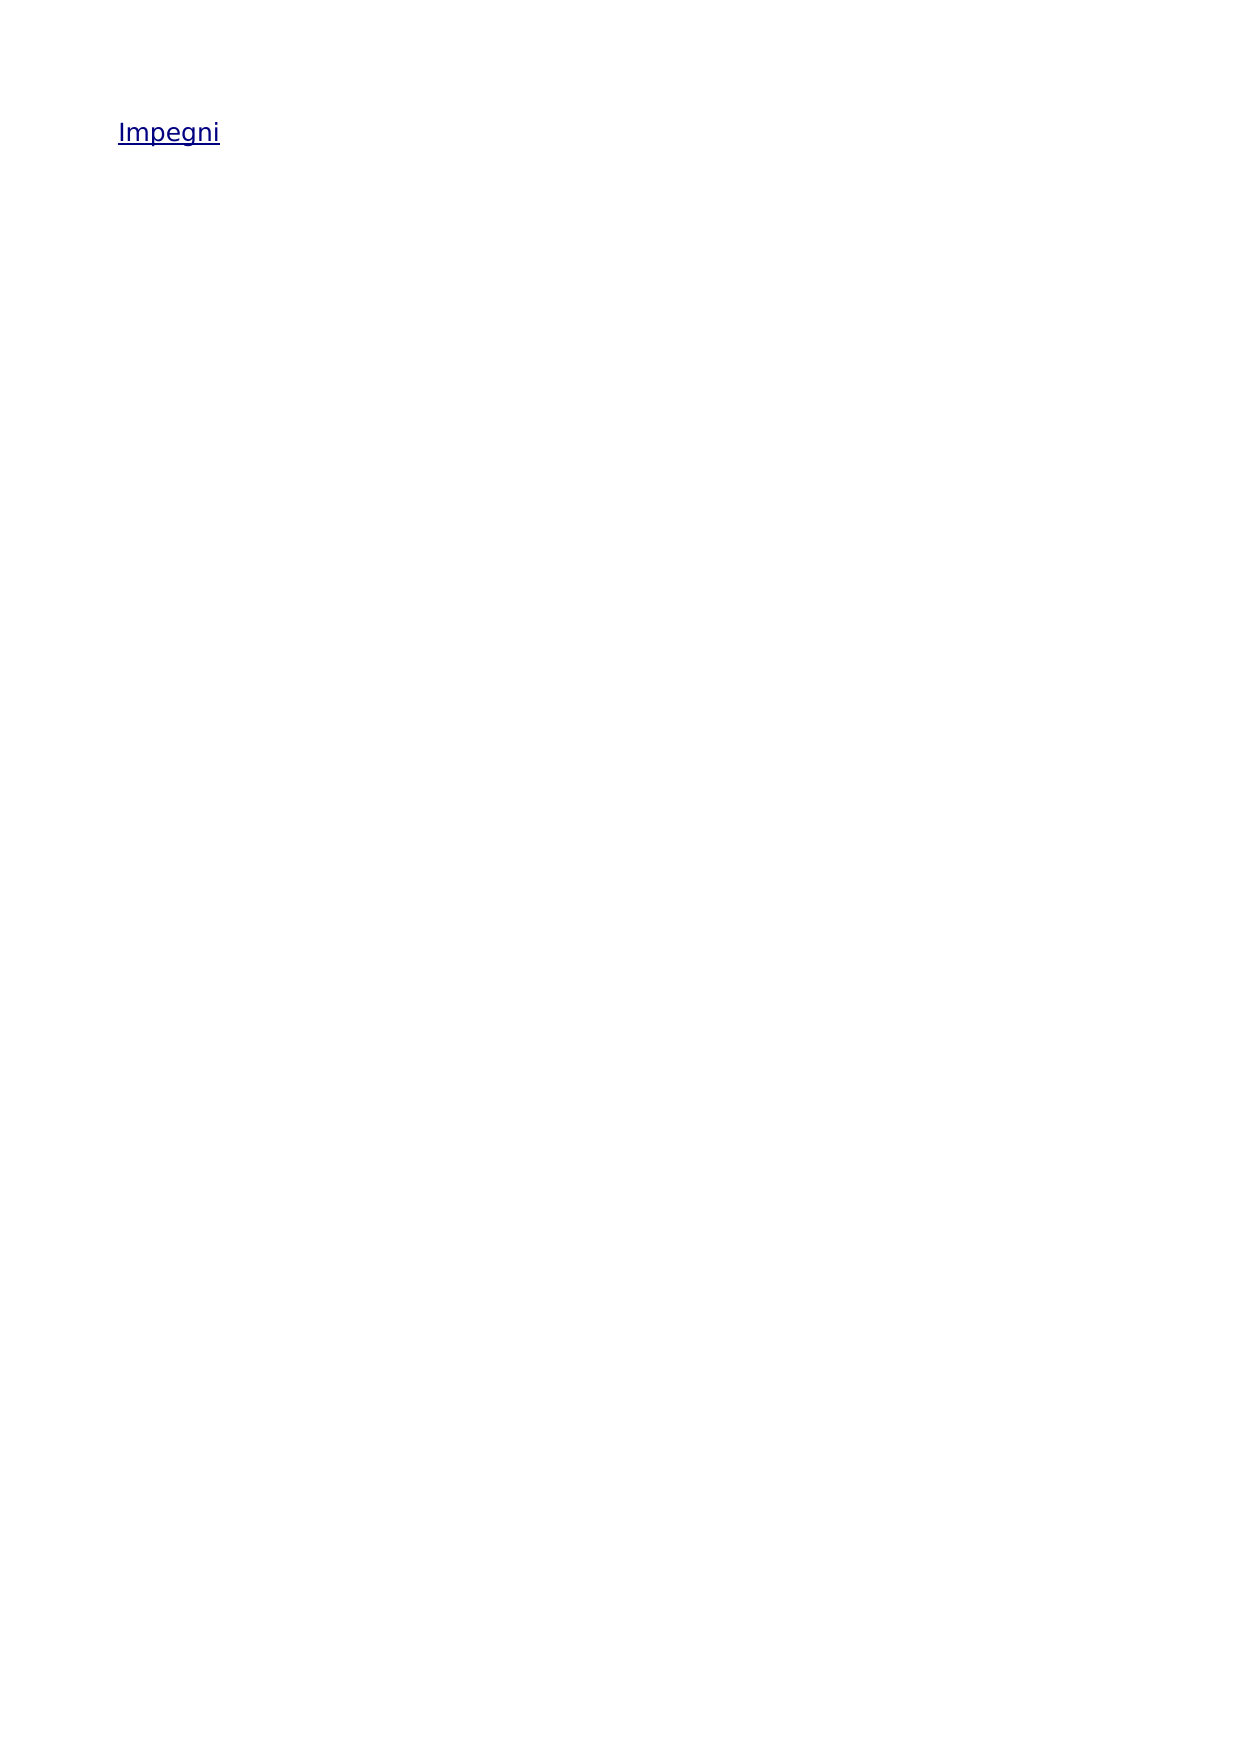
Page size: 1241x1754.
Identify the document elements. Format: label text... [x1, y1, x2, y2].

text Impegni [118, 118, 1122, 147]
